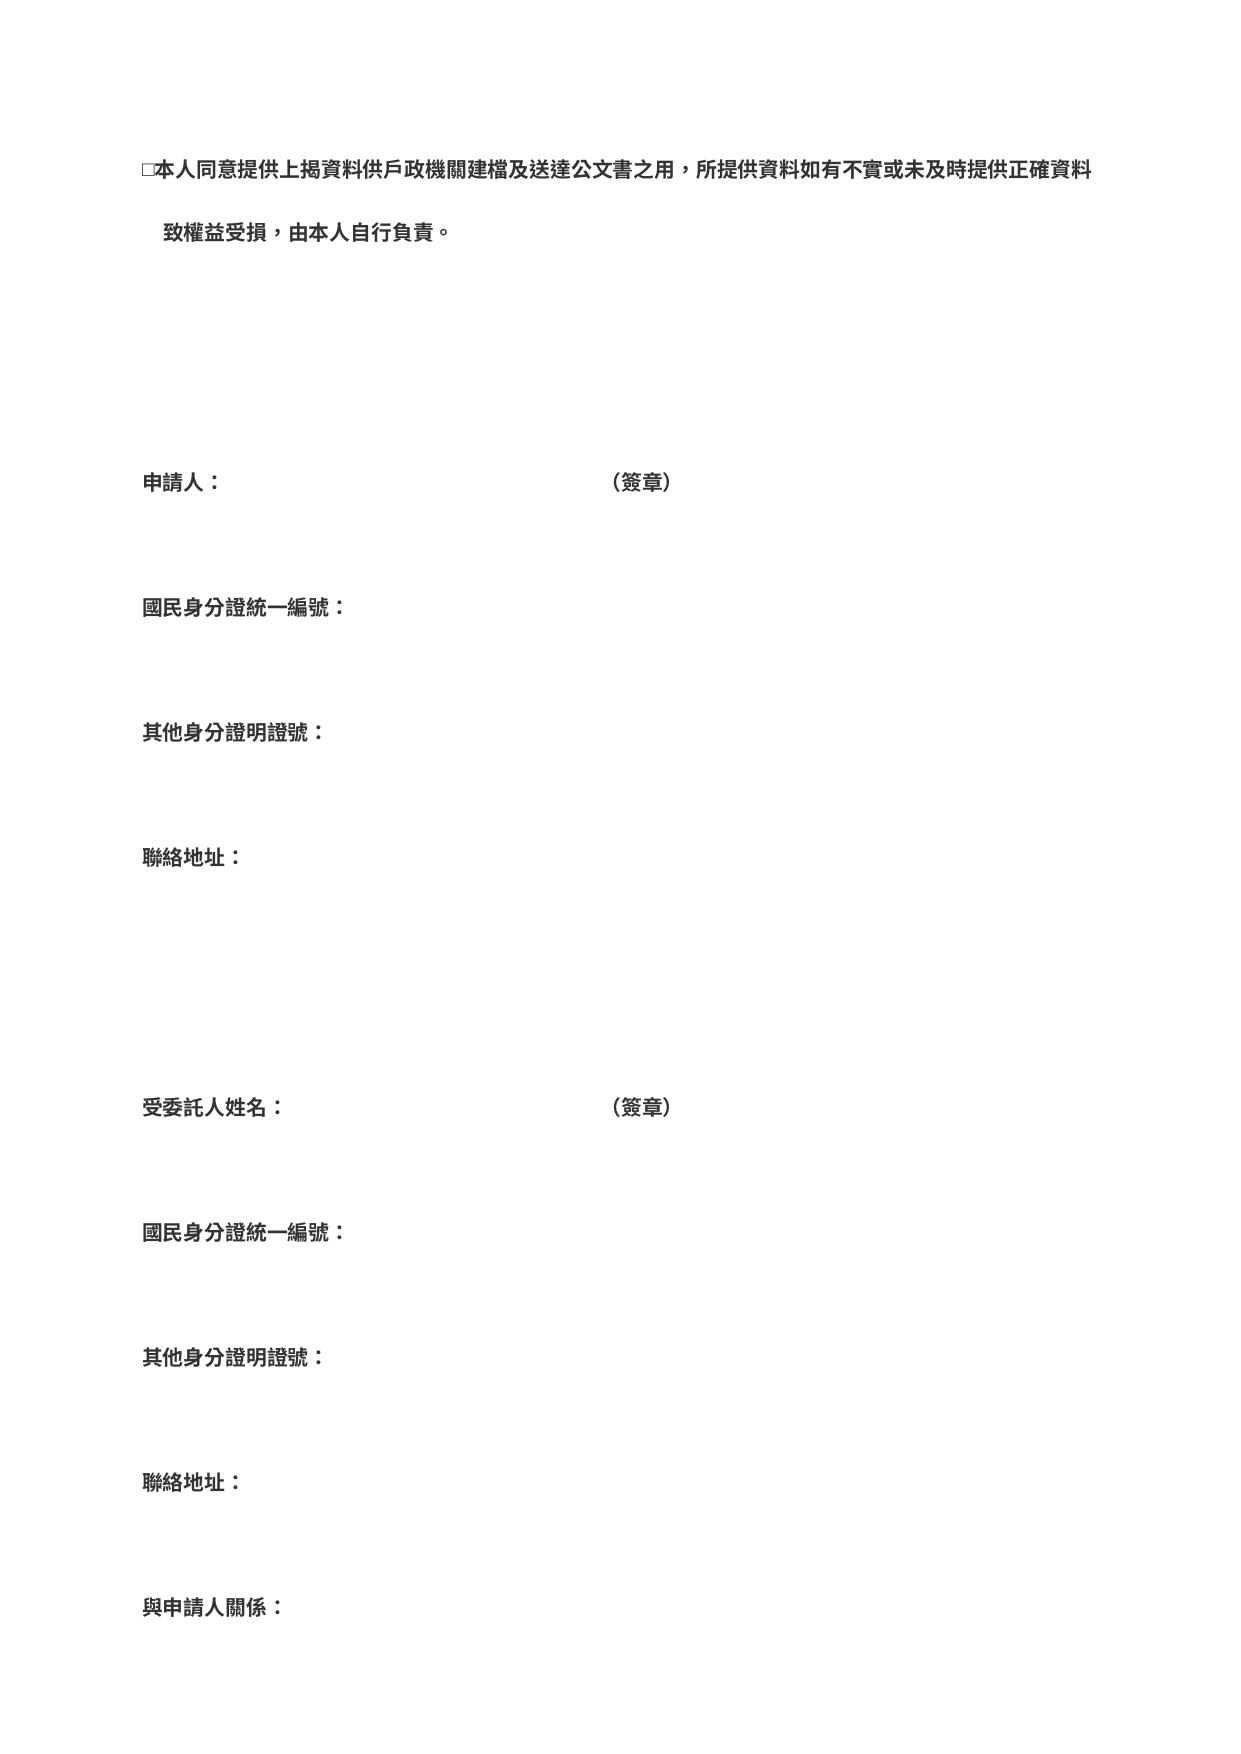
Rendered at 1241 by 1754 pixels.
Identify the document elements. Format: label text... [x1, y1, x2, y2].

text 申請人： （簽章） [142, 439, 1098, 502]
text 國民身分證統一編號： [142, 1189, 1098, 1252]
text 受委託人姓名： （簽章） [142, 1064, 1098, 1127]
text 聯絡地址： [142, 814, 1098, 877]
text □本人同意提供上揭資料供戶政機關建檔及送達公文書之用，所提供資料如有不實或未及時提供正確資料致權益受損，由本人自行負責。 [142, 127, 1098, 252]
text 國民身分證統一編號： [142, 564, 1098, 627]
text 聯絡地址： [142, 1439, 1098, 1502]
text 其他身分證明證號： [142, 1314, 1098, 1377]
text 與申請人關係： [142, 1564, 1098, 1627]
text 其他身分證明證號： [142, 689, 1098, 752]
